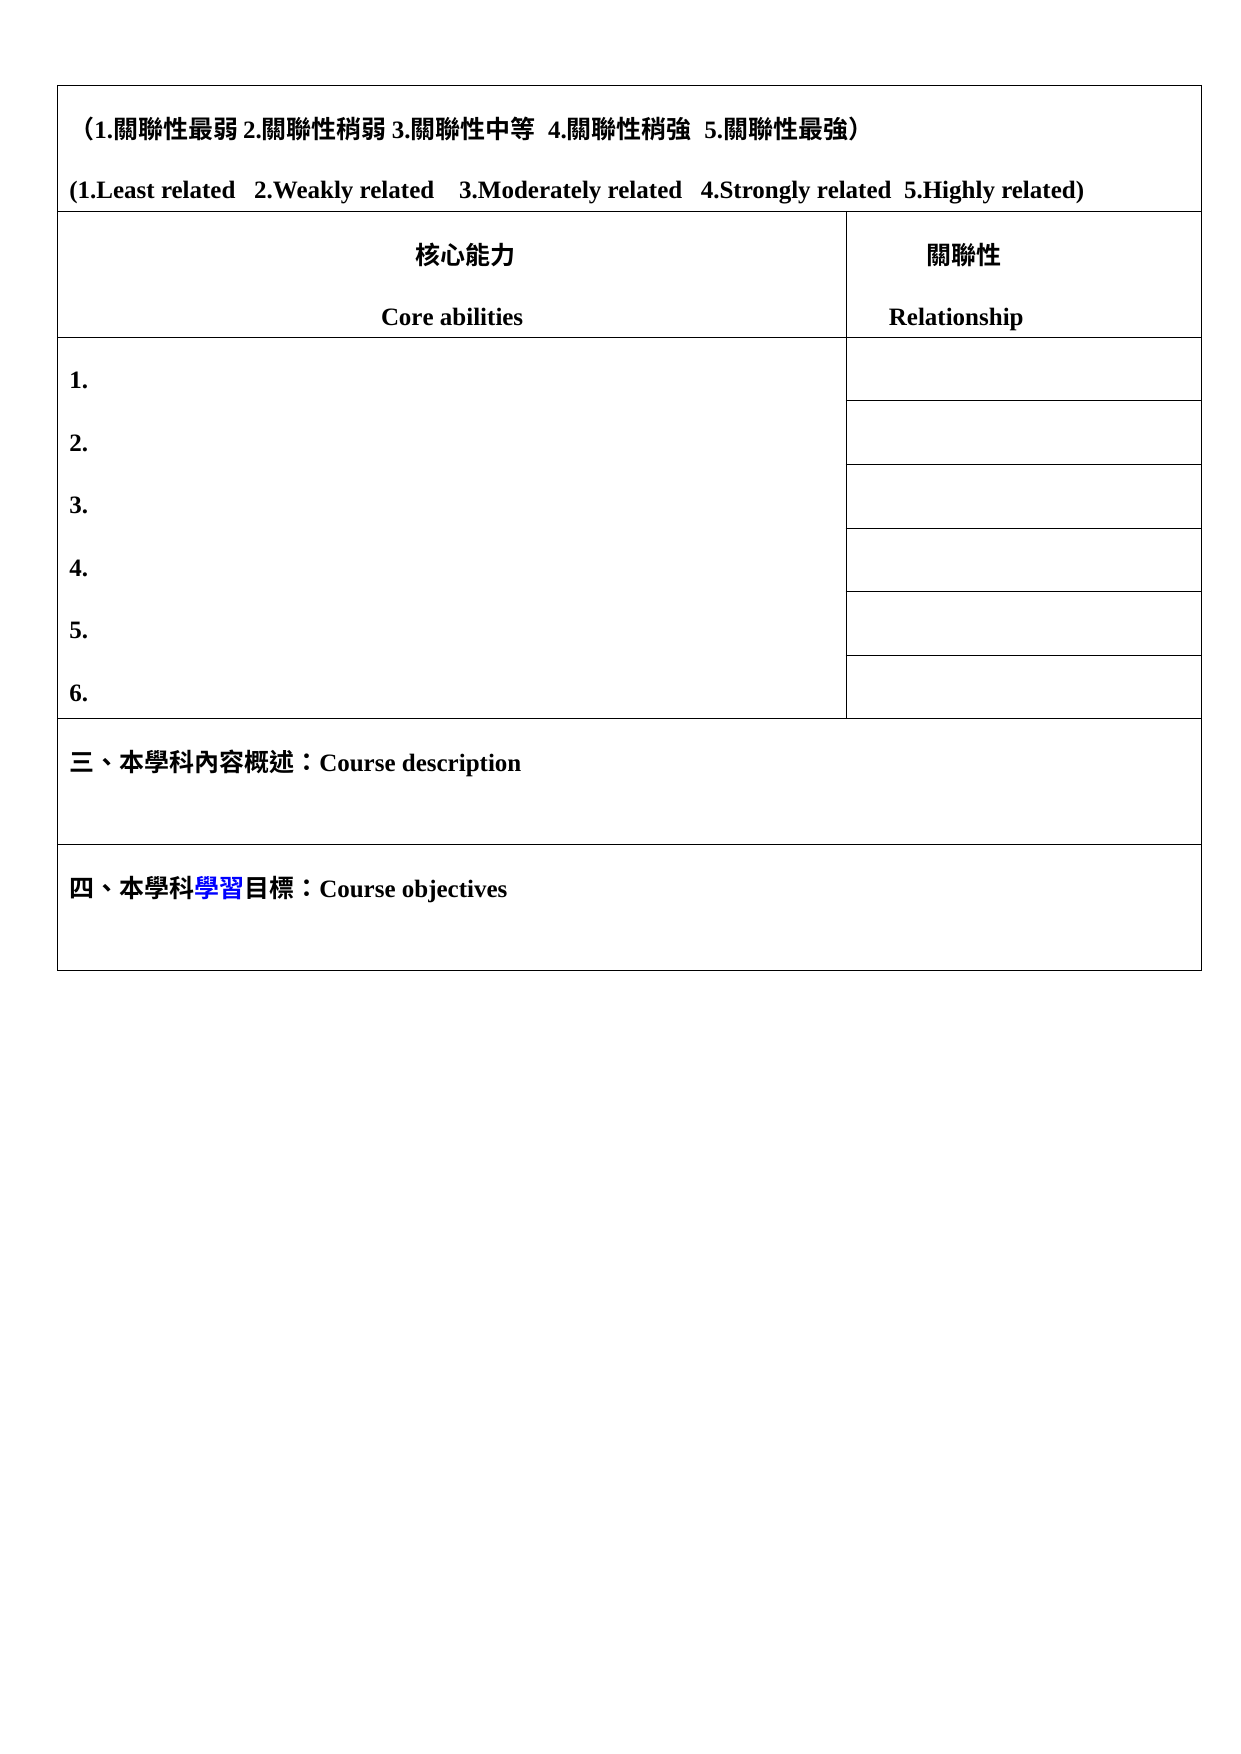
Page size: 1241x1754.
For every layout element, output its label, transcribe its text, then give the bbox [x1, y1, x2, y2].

table_cell [847, 656, 1201, 718]
table_cell [847, 465, 1201, 527]
table_cell 三、本學科內容概述：Course description [58, 719, 1201, 844]
table_cell [847, 592, 1201, 654]
table_cell [847, 529, 1201, 591]
table_cell [847, 338, 1201, 400]
table_cell 四、本學科學習目標：Course objectives [58, 845, 1201, 970]
table_cell 核心能力 Core abilities [58, 212, 846, 337]
table_cell （1.關聯性最弱2.關聯性稍弱3.關聯性中等 4.關聯性稍強 5.關聯性最強） (1.Least related 2.Weakly related 3.Moderately related 4.Strongly related 5.Highly related) [58, 86, 1201, 211]
table_cell 1. 2. 3. 4. 5. 6. [58, 338, 846, 718]
table_cell [847, 401, 1201, 464]
table_cell 關聯性 Relationship [847, 212, 1201, 337]
